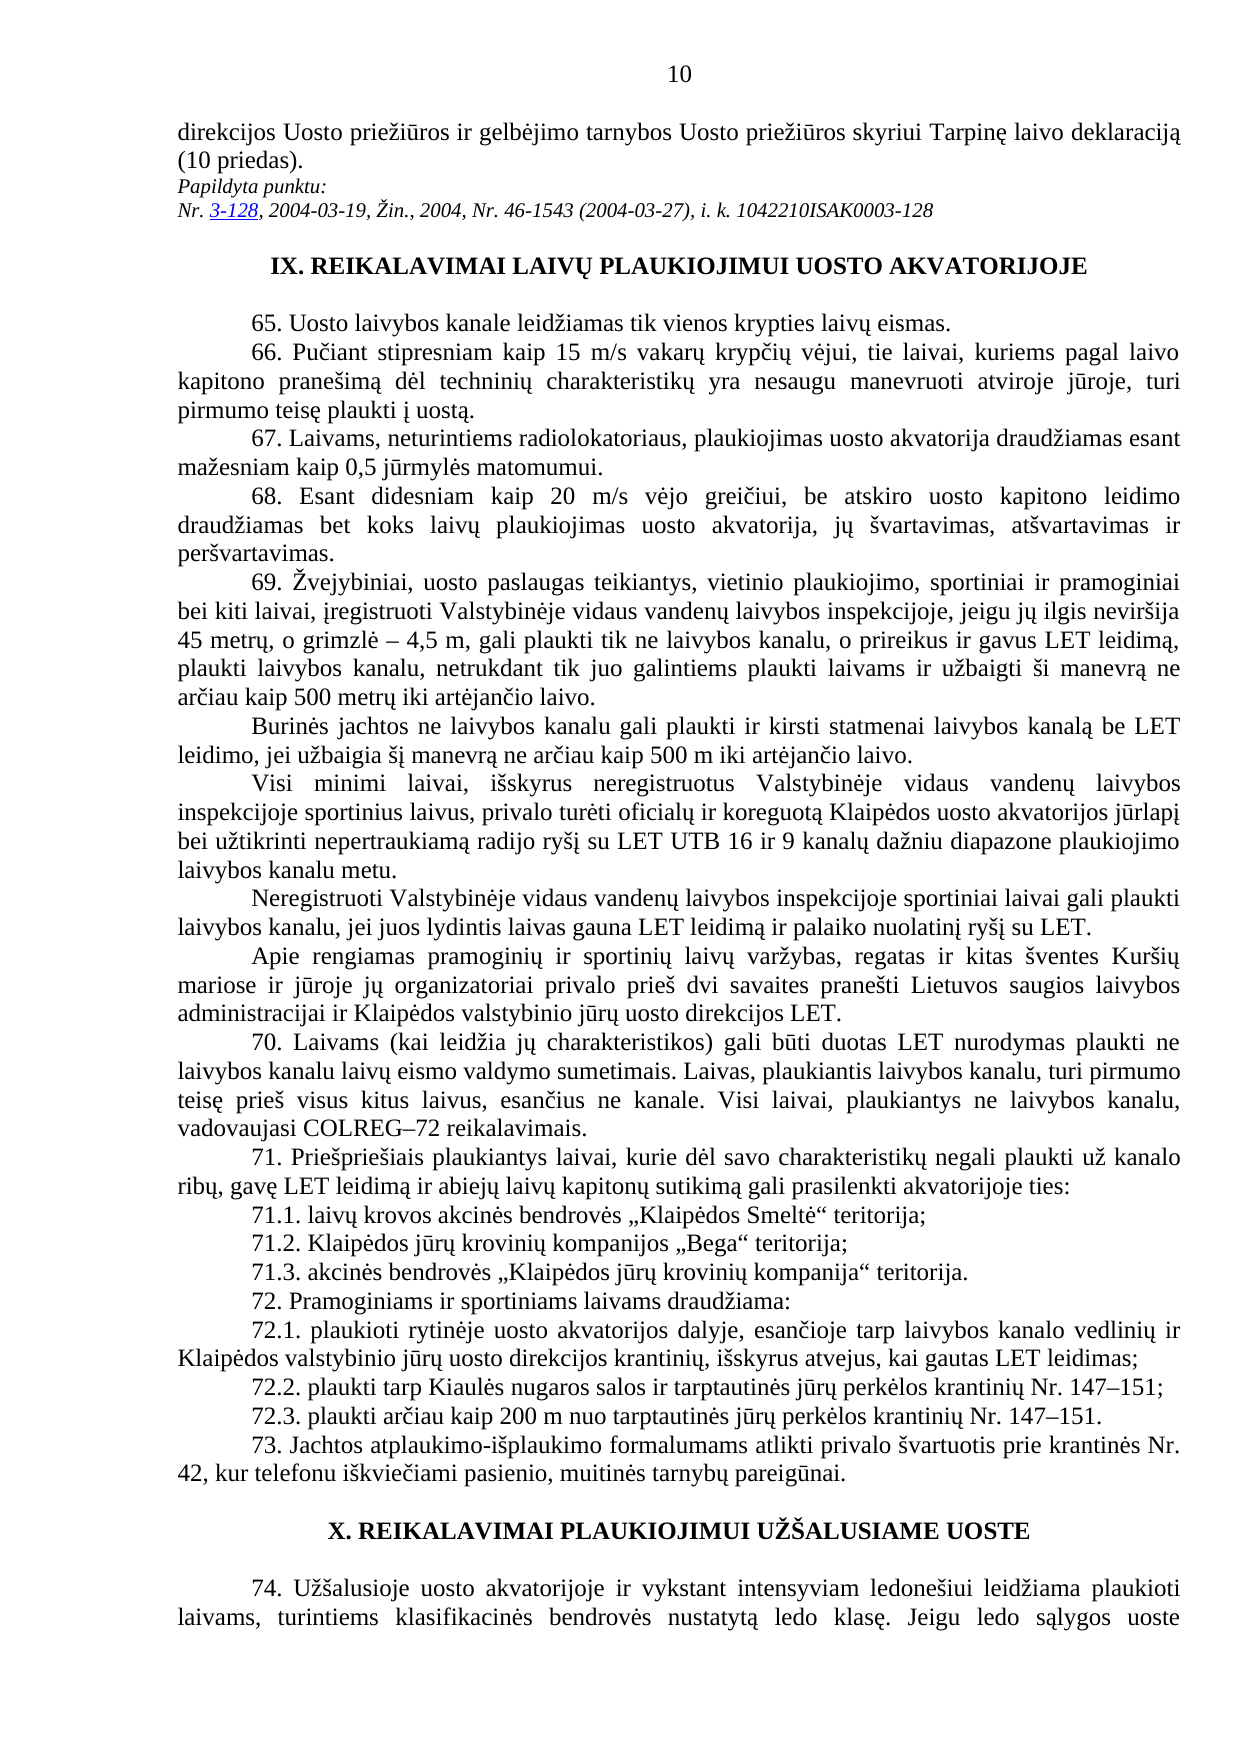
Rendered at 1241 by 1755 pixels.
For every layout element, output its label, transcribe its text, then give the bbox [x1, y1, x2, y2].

text 71.3. akcinės bendrovės „Klaipėdos jūrų krovinių kompanija“ teritorija. [177, 1257, 1181, 1286]
text 69. Žvejybiniai, uosto paslaugas teikiantys, vietinio plaukiojimo, sportiniai ir pramoginiai bei kiti laivai, įregistruoti Valstybinėje vidaus vandenų laivybos inspekcijoje, jeigu jų ilgis neviršija 45 metrų, o grimzlė – 4,5 m, gali plaukti tik ne laivybos kanalu, o prireikus ir gavus LET leidimą, plaukti laivybos kanalu, netrukdant tik juo galintiems plaukti laivams ir užbaigti ši manevrą ne arčiau kaip 500 metrų iki artėjančio laivo. [177, 567, 1181, 711]
text direkcijos Uosto priežiūros ir gelbėjimo tarnybos Uosto priežiūros skyriui Tarpinę laivo deklaraciją (10 priedas). [177, 117, 1181, 174]
text 72.2. plaukti tarp Kiaulės nugaros salos ir tarptautinės jūrų perkėlos krantinių Nr. 147–151; [177, 1372, 1181, 1401]
text Burinės jachtos ne laivybos kanalu gali plaukti ir kirsti statmenai laivybos kanalą be LET leidimo, jei užbaigia šį manevrą ne arčiau kaip 500 m iki artėjančio laivo. [177, 711, 1181, 768]
text Neregistruoti Valstybinėje vidaus vandenų laivybos inspekcijoje sportiniai laivai gali plaukti laivybos kanalu, jei juos lydintis laivas gauna LET leidimą ir palaiko nuolatinį ryšį su LET. [177, 883, 1181, 941]
text Nr. 3-128, 2004-03-19, Žin., 2004, Nr. 46-1543 (2004-03-27), i. k. 1042210ISAK0003-128 [177, 198, 1181, 222]
text 73. Jachtos atplaukimo-išplaukimo formalumams atlikti privalo švartuotis prie krantinės Nr. 42, kur telefonu iškviečiami pasienio, muitinės tarnybų pareigūnai. [177, 1430, 1181, 1487]
text 72.3. plaukti arčiau kaip 200 m nuo tarptautinės jūrų perkėlos krantinių Nr. 147–151. [177, 1401, 1181, 1430]
text 71.1. laivų krovos akcinės bendrovės „Klaipėdos Smeltė“ teritorija; [177, 1200, 1181, 1228]
text 72. Pramoginiams ir sportiniams laivams draudžiama: [177, 1286, 1181, 1315]
text 70. Laivams (kai leidžia jų charakteristikos) gali būti duotas LET nurodymas plaukti ne laivybos kanalu laivų eismo valdymo sumetimais. Laivas, plaukiantis laivybos kanalu, turi pirmumo teisę prieš visus kitus laivus, esančius ne kanale. Visi laivai, plaukiantys ne laivybos kanalu, vadovaujasi COLREG–72 reikalavimais. [177, 1027, 1181, 1142]
text 72.1. plaukioti rytinėje uosto akvatorijos dalyje, esančioje tarp laivybos kanalo vedlinių ir Klaipėdos valstybinio jūrų uosto direkcijos krantinių, išskyrus atvejus, kai gautas LET leidimas; [177, 1315, 1181, 1372]
text 74. Užšalusioje uosto akvatorijoje ir vykstant intensyviam ledonešiui leidžiama plaukioti laivams, turintiems klasifikacinės bendrovės nustatytą ledo klasę. Jeigu ledo sąlygos uoste [177, 1573, 1181, 1631]
text 71. Priešpriešiais plaukiantys laivai, kurie dėl savo charakteristikų negali plaukti už kanalo ribų, gavę LET leidimą ir abiejų laivų kapitonų sutikimą gali prasilenkti akvatorijoje ties: [177, 1142, 1181, 1200]
text IX. REIKALAVIMAI LAIVŲ PLAUKIOJIMUI UOSTO AKVATORIJOJE [177, 251, 1181, 280]
text Apie rengiamas pramoginių ir sportinių laivų varžybas, regatas ir kitas šventes Kuršių mariose ir jūroje jų organizatoriai privalo prieš dvi savaites pranešti Lietuvos saugios laivybos administracijai ir Klaipėdos valstybinio jūrų uosto direkcijos LET. [177, 941, 1181, 1027]
text Papildyta punktu: [177, 174, 1181, 198]
text 67. Laivams, neturintiems radiolokatoriaus, plaukiojimas uosto akvatorija draudžiamas esant mažesniam kaip 0,5 jūrmylės matomumui. [177, 423, 1181, 481]
text 65. Uosto laivybos kanale leidžiamas tik vienos krypties laivų eismas. [177, 308, 1181, 337]
text Visi minimi laivai, išskyrus neregistruotus Valstybinėje vidaus vandenų laivybos inspekcijoje sportinius laivus, privalo turėti oficialų ir koreguotą Klaipėdos uosto akvatorijos jūrlapį bei užtikrinti nepertraukiamą radijo ryšį su LET UTB 16 ir 9 kanalų dažniu diapazone plaukiojimo laivybos kanalu metu. [177, 768, 1181, 883]
text X. REIKALAVIMAI PLAUKIOJIMUI UŽŠALUSIAME UOSTE [177, 1516, 1181, 1545]
text 66. Pučiant stipresniam kaip 15 m/s vakarų krypčių vėjui, tie laivai, kuriems pagal laivo kapitono pranešimą dėl techninių charakteristikų yra nesaugu manevruoti atviroje jūroje, turi pirmumo teisę plaukti į uostą. [177, 337, 1181, 423]
text 68. Esant didesniam kaip 20 m/s vėjo greičiui, be atskiro uosto kapitono leidimo draudžiamas bet koks laivų plaukiojimas uosto akvatorija, jų švartavimas, atšvartavimas ir peršvartavimas. [177, 481, 1181, 567]
text 71.2. Klaipėdos jūrų krovinių kompanijos „Bega“ teritorija; [177, 1228, 1181, 1257]
